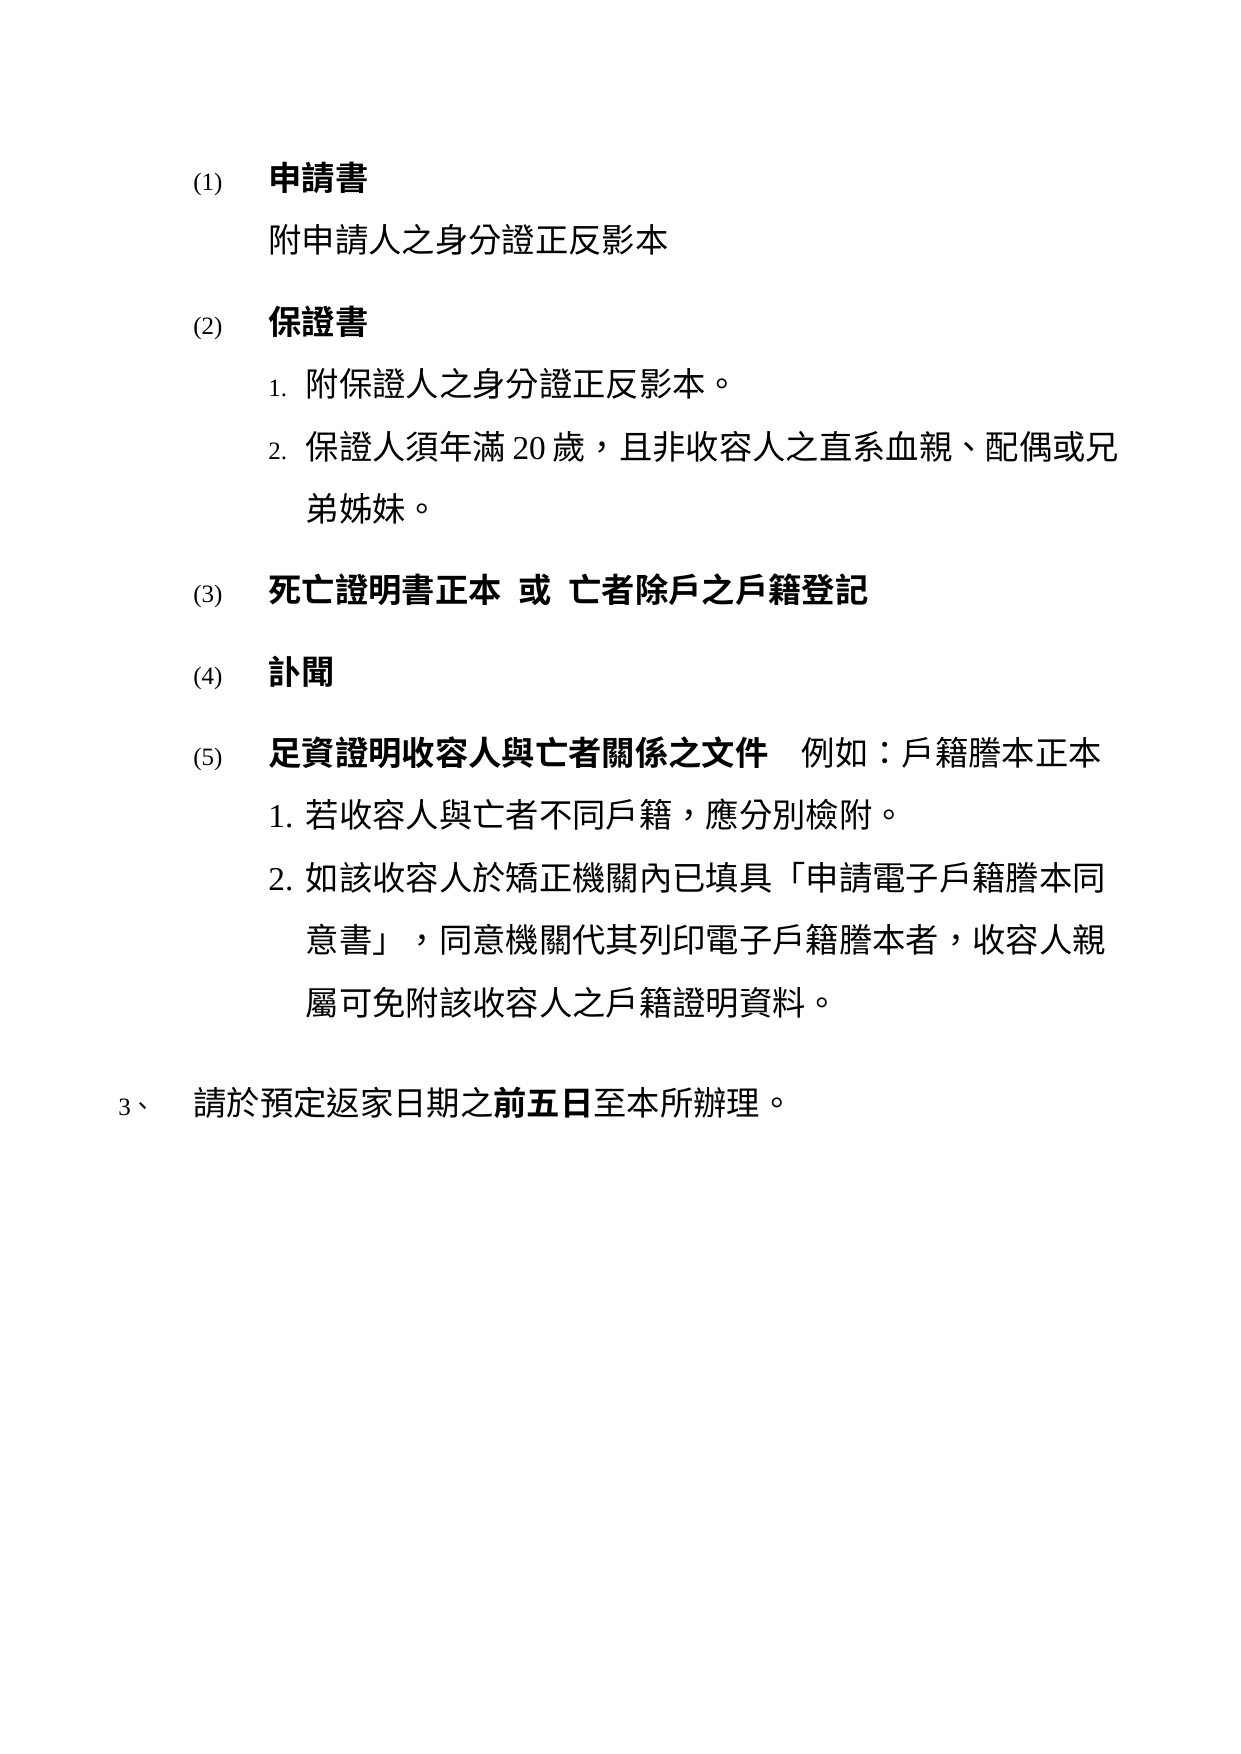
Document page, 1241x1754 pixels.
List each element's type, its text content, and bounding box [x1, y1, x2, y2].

list 保證書 [193, 278, 1122, 341]
list 如該收容人於矯正機關內已填具「申請電子戶籍謄本同意書」，同意機關代其列印電子戶籍謄本者，收容人親屬可免附該收容人之戶籍證明資料。 [268, 834, 1122, 1022]
list 若收容人與亡者不同戶籍，應分別檢附。 [268, 772, 1122, 834]
text 附申請人之身分證正反影本 [268, 197, 1122, 259]
list 足資證明收容人與亡者關係之文件 例如：戶籍謄本正本 [193, 709, 1122, 772]
list 保證人須年滿20歲，且非收容人之直系血親、配偶或兄弟姊妹。 [268, 403, 1122, 528]
list 死亡證明書正本 或 亡者除戶之戶籍登記 [193, 547, 1122, 609]
list 請於預定返家日期之前五日至本所辦理。 [118, 1059, 1122, 1122]
list 申請書 [193, 134, 1122, 197]
list 附保證人之身分證正反影本。 [268, 341, 1122, 403]
list 訃聞 [193, 628, 1122, 691]
